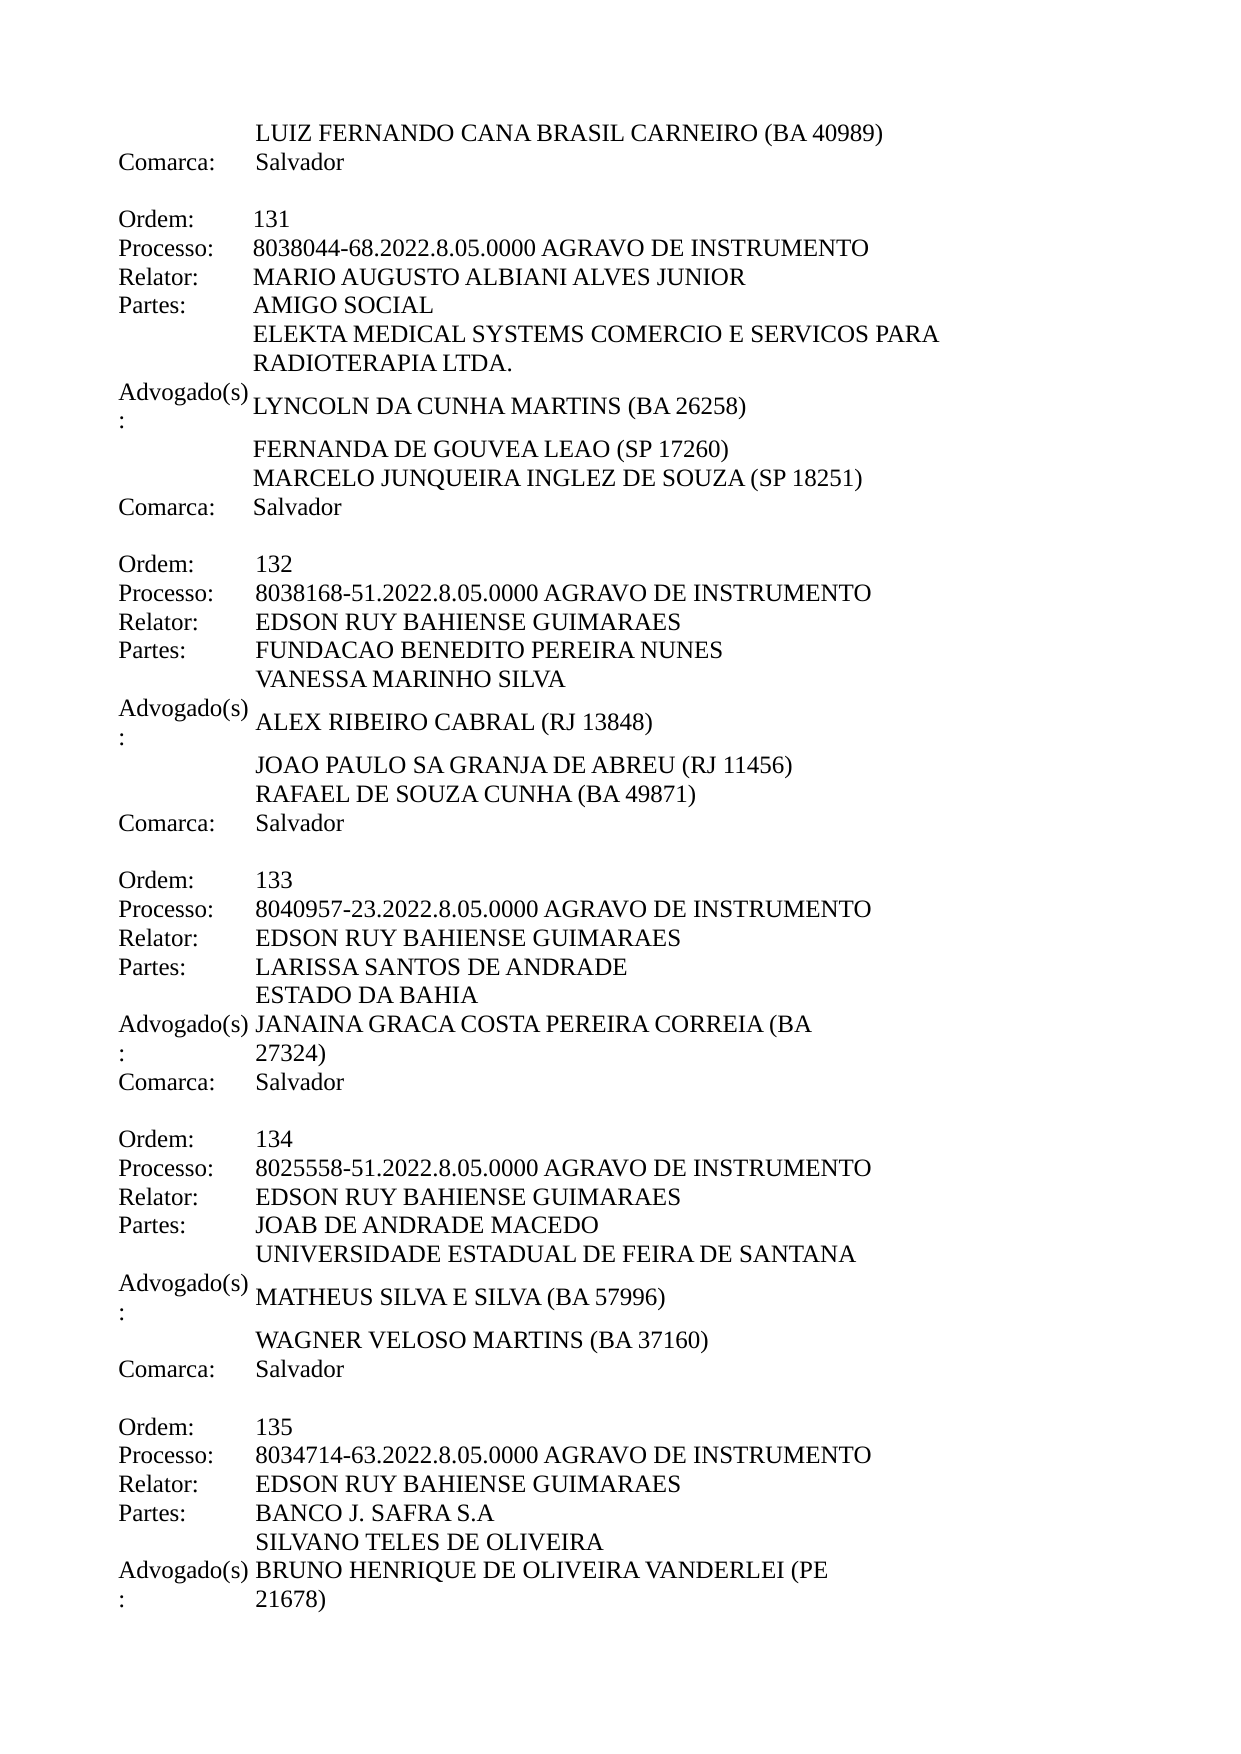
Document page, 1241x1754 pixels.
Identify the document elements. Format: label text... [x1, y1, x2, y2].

table_cell SILVANO TELES DE OLIVEIRA [255, 1527, 903, 1556]
table_header 135 [255, 1412, 903, 1441]
table_cell LARISSA SANTOS DE ANDRADE [255, 952, 885, 981]
table_cell [118, 1239, 255, 1268]
table_header 133 [255, 866, 885, 894]
table_cell JANAINA GRACA COSTA PEREIRA CORREIA (BA 27324) [255, 1009, 885, 1067]
table_cell Processo: [118, 894, 255, 923]
table_cell LYNCOLN DA CUNHA MARTINS (BA 26258) [253, 377, 1122, 434]
table_cell [118, 664, 255, 693]
table_cell Salvador [255, 147, 937, 176]
table_cell 8040957-23.2022.8.05.0000 AGRAVO DE INSTRUMENTO [255, 894, 885, 923]
table_header Ordem: [118, 866, 255, 894]
table_cell [118, 981, 255, 1009]
table_cell [118, 1527, 255, 1556]
table_cell Comarca: [118, 147, 255, 176]
table_cell BRUNO HENRIQUE DE OLIVEIRA VANDERLEI (PE 21678) [255, 1556, 903, 1613]
table_cell Processo: [118, 578, 255, 607]
table_cell EDSON RUY BAHIENSE GUIMARAES [255, 923, 885, 952]
table_cell BANCO J. SAFRA S.A [255, 1498, 903, 1527]
table_cell 8038044-68.2022.8.05.0000 AGRAVO DE INSTRUMENTO [253, 233, 1122, 262]
table_cell Advogado(s): [118, 1556, 255, 1613]
table_cell Salvador [255, 1354, 873, 1383]
table_header Ordem: [118, 1412, 255, 1441]
table_cell Partes: [118, 636, 255, 664]
table_cell 8038168-51.2022.8.05.0000 AGRAVO DE INSTRUMENTO [255, 578, 873, 607]
table_header 134 [255, 1124, 873, 1153]
table_cell [118, 779, 255, 808]
table_cell EDSON RUY BAHIENSE GUIMARAES [255, 1182, 873, 1211]
table_header Ordem: [118, 1124, 255, 1153]
table_cell [118, 434, 253, 463]
table_cell WAGNER VELOSO MARTINS (BA 37160) [255, 1326, 873, 1354]
table_cell ALEX RIBEIRO CABRAL (RJ 13848) [255, 693, 873, 751]
table_cell FERNANDA DE GOUVEA LEAO (SP 17260) [253, 434, 1122, 463]
table_cell FUNDACAO BENEDITO PEREIRA NUNES [255, 636, 873, 664]
table_cell LUIZ FERNANDO CANA BRASIL CARNEIRO (BA 40989) [255, 118, 937, 147]
table_header Ordem: [118, 549, 255, 578]
table_header 131 [253, 204, 1122, 233]
table_cell Relator: [118, 607, 255, 636]
table_cell [118, 1326, 255, 1354]
table_cell Comarca: [118, 1067, 255, 1096]
table_cell Advogado(s): [118, 693, 255, 751]
table_cell Relator: [118, 923, 255, 952]
table_cell Advogado(s): [118, 1009, 255, 1067]
table_cell MARCELO JUNQUEIRA INGLEZ DE SOUZA (SP 18251) [253, 463, 1122, 492]
table_cell Partes: [118, 1211, 255, 1239]
table_cell AMIGO SOCIAL [253, 291, 1122, 319]
table_cell 8034714-63.2022.8.05.0000 AGRAVO DE INSTRUMENTO [255, 1441, 903, 1469]
table_cell EDSON RUY BAHIENSE GUIMARAES [255, 607, 873, 636]
table_cell MARIO AUGUSTO ALBIANI ALVES JUNIOR [253, 262, 1122, 291]
table_cell 8025558-51.2022.8.05.0000 AGRAVO DE INSTRUMENTO [255, 1153, 873, 1182]
table_cell ESTADO DA BAHIA [255, 981, 885, 1009]
table_cell Salvador [255, 808, 873, 837]
table_header 132 [255, 549, 873, 578]
table_cell Relator: [118, 1182, 255, 1211]
table_cell Processo: [118, 233, 253, 262]
table_cell JOAO PAULO SA GRANJA DE ABREU (RJ 11456) [255, 751, 873, 779]
table_cell JOAB DE ANDRADE MACEDO [255, 1211, 873, 1239]
table_cell UNIVERSIDADE ESTADUAL DE FEIRA DE SANTANA [255, 1239, 873, 1268]
table_cell [118, 319, 253, 377]
table_cell VANESSA MARINHO SILVA [255, 664, 873, 693]
table_cell [118, 118, 255, 147]
table_cell Processo: [118, 1153, 255, 1182]
table_cell [118, 751, 255, 779]
table_cell Comarca: [118, 1354, 255, 1383]
table_cell EDSON RUY BAHIENSE GUIMARAES [255, 1469, 903, 1498]
table_cell Relator: [118, 262, 253, 291]
table_cell Partes: [118, 291, 253, 319]
table_cell Comarca: [118, 808, 255, 837]
table_cell Advogado(s): [118, 377, 253, 434]
table_cell MATHEUS SILVA E SILVA (BA 57996) [255, 1268, 873, 1326]
table_cell Processo: [118, 1441, 255, 1469]
table_header Ordem: [118, 204, 253, 233]
table_cell Relator: [118, 1469, 255, 1498]
table_cell ELEKTA MEDICAL SYSTEMS COMERCIO E SERVICOS PARA RADIOTERAPIA LTDA. [253, 319, 1122, 377]
table_cell Salvador [253, 492, 1122, 521]
table_cell RAFAEL DE SOUZA CUNHA (BA 49871) [255, 779, 873, 808]
table_cell Partes: [118, 1498, 255, 1527]
table_cell [118, 463, 253, 492]
table_cell Advogado(s): [118, 1268, 255, 1326]
table_cell Comarca: [118, 492, 253, 521]
table_cell Salvador [255, 1067, 885, 1096]
table_cell Partes: [118, 952, 255, 981]
